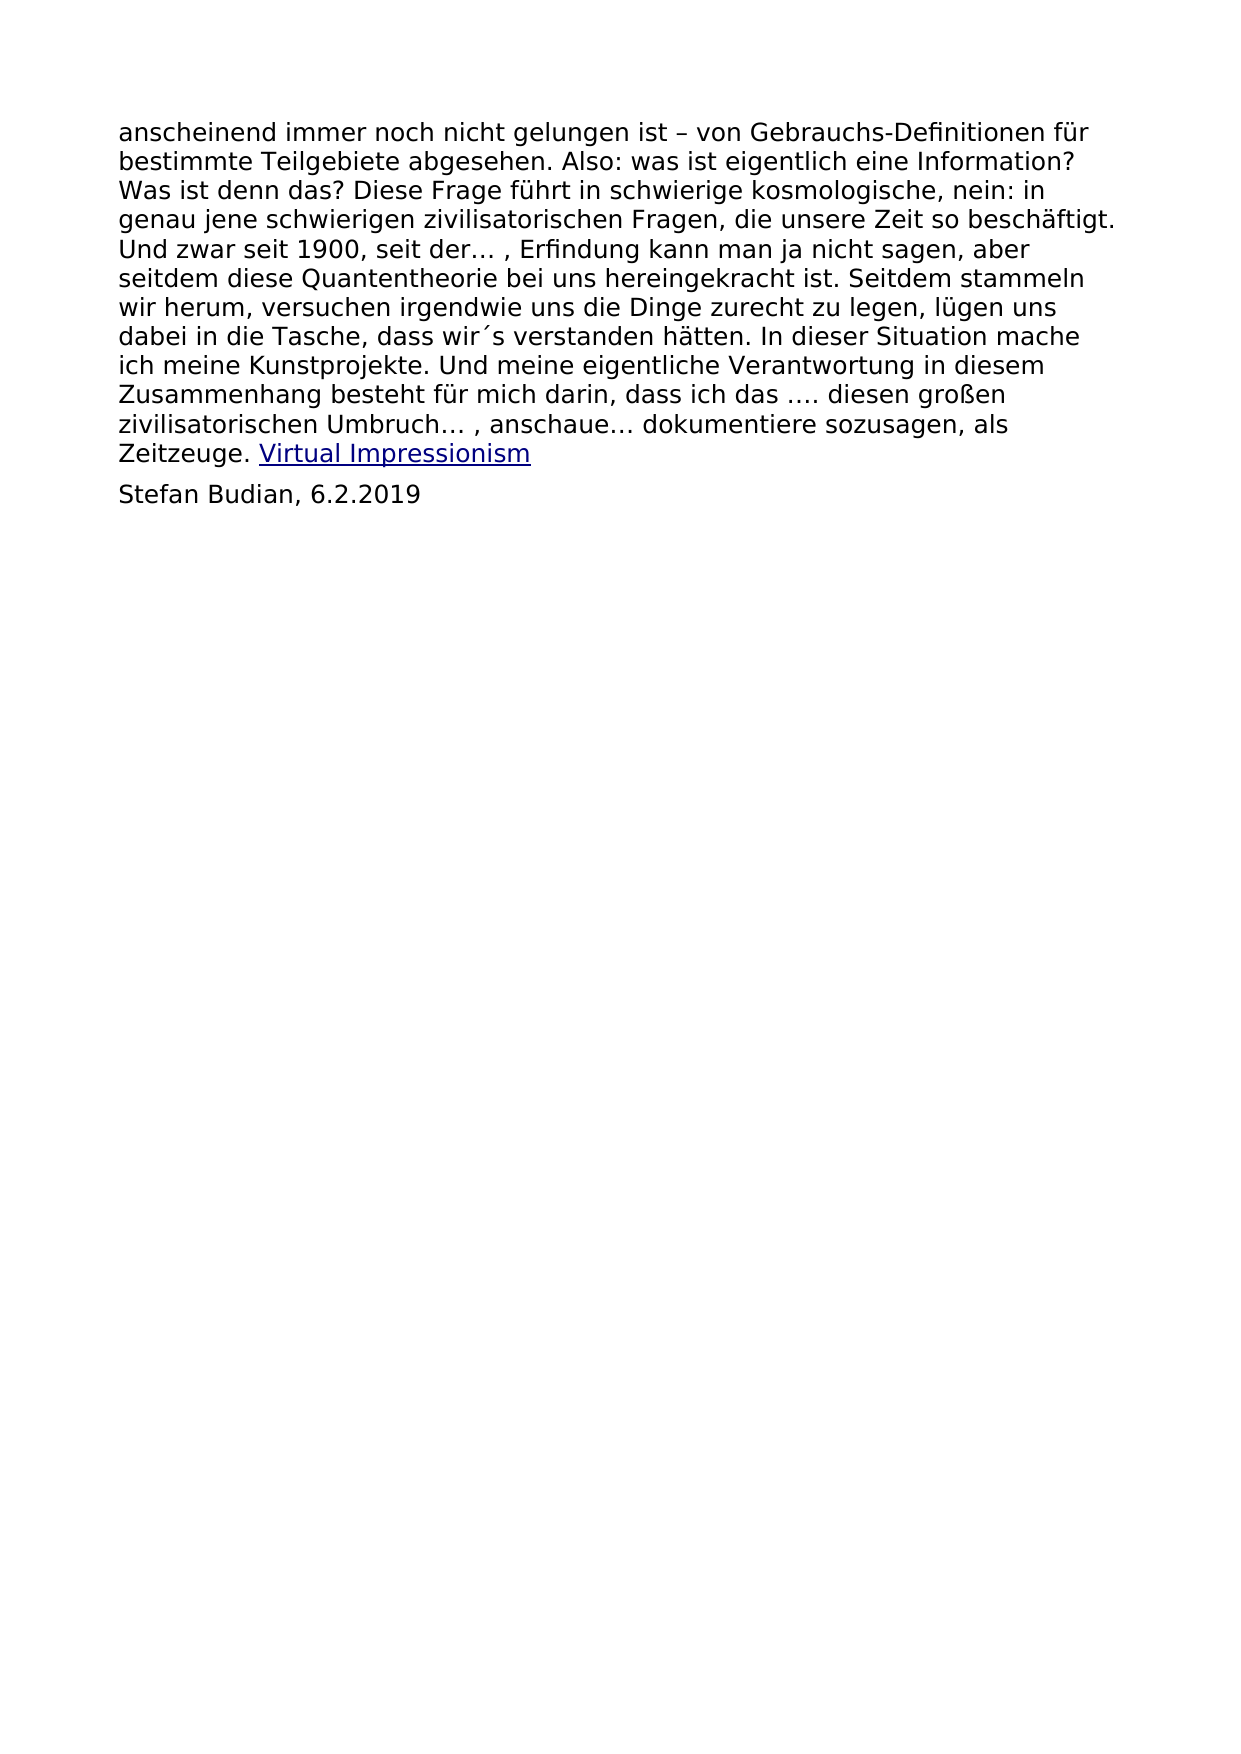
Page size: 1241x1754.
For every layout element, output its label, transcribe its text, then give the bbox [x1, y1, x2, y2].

text Stefan Budian, 6.2.2019 [118, 481, 1122, 510]
text anscheinend immer noch nicht gelungen ist – von Gebrauchs-Definitionen für bestimmte Teilgebiete abgesehen. Also: was ist eigentlich eine Information? Was ist denn das? Diese Frage führt in schwierige kosmologische, nein: in genau jene schwierigen zivilisatorischen Fragen, die unsere Zeit so beschäftigt. Und zwar seit 1900, seit der… , Erfindung kann man ja nicht sagen, aber seitdem diese Quantentheorie bei uns hereingekracht ist. Seitdem stammeln wir herum, versuchen irgendwie uns die Dinge zurecht zu legen, lügen uns dabei in die Tasche, dass wir´s verstanden hätten. In dieser Situation mache ich meine Kunstprojekte. Und meine eigentliche Verantwortung in diesem Zusammenhang besteht für mich darin, dass ich das …. diesen großen zivilisatorischen Umbruch… , anschaue… dokumentiere sozusagen, als Zeitzeuge. Virtual Impressionism [118, 118, 1122, 468]
